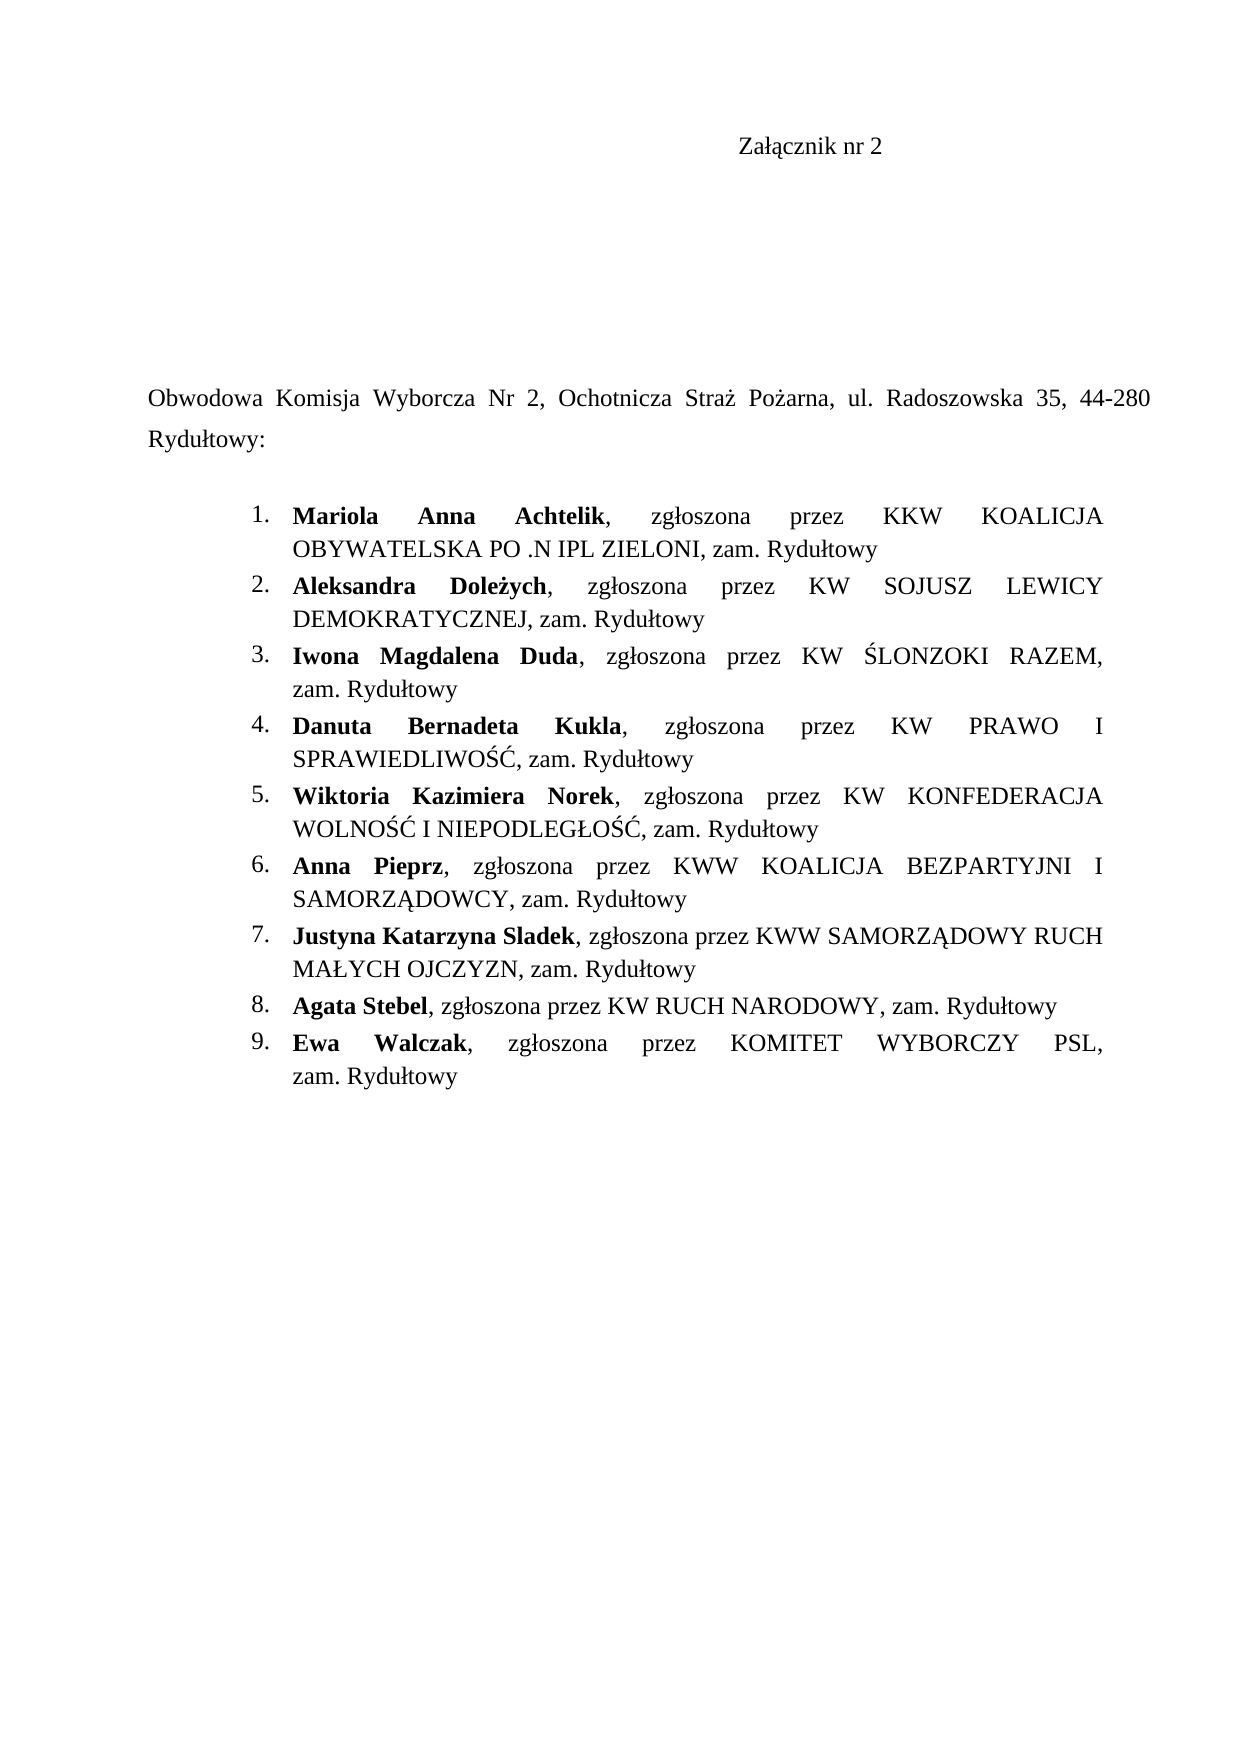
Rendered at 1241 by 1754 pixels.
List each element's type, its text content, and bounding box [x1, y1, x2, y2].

table_cell 7. [148, 916, 281, 986]
table_cell 9. [148, 1023, 281, 1093]
table_cell Justyna Katarzyna Sladek, zgłoszona przez KWW SAMORZĄDOWY RUCH MAŁYCH OJCZYZN, zam. Rydułtowy [281, 916, 1115, 986]
table_cell Danuta Bernadeta Kukla, zgłoszona przez KW PRAWO I SPRAWIEDLIWOŚĆ, zam. Rydułtowy [281, 706, 1115, 776]
table_cell 2. [148, 566, 281, 636]
table_header [148, 131, 738, 332]
table_cell Anna Pieprz, zgłoszona przez KWW KOALICJA BEZPARTYJNI I SAMORZĄDOWCY, zam. Rydułtowy [281, 846, 1115, 916]
table_cell 6. [148, 846, 281, 916]
table_cell 4. [148, 706, 281, 776]
table_cell Obwodowa Komisja Wyborcza Nr 2, Ochotnicza Straż Pożarna, ul. Radoszowska 35, 44-280 Rydułtowy: [148, 333, 1152, 453]
table_cell 3. [148, 636, 281, 706]
table_header Załącznik nr 2 [738, 131, 1152, 332]
table_cell 5. [148, 776, 281, 846]
table_cell Agata Stebel, zgłoszona przez KW RUCH NARODOWY, zam. Rydułtowy [281, 986, 1115, 1023]
table_cell 8. [148, 986, 281, 1023]
table_cell Wiktoria Kazimiera Norek, zgłoszona przez KW KONFEDERACJA WOLNOŚĆ I NIEPODLEGŁOŚĆ, zam. Rydułtowy [281, 776, 1115, 846]
table_header 1. [148, 496, 281, 566]
table_cell Iwona Magdalena Duda, zgłoszona przez KW ŚLONZOKI RAZEM, zam. Rydułtowy [281, 636, 1115, 706]
table_cell Aleksandra Doleżych, zgłoszona przez KW SOJUSZ LEWICY DEMOKRATYCZNEJ, zam. Rydułtowy [281, 566, 1115, 636]
table_header Mariola Anna Achtelik, zgłoszona przez KKW KOALICJA OBYWATELSKA PO .N IPL ZIELONI, zam. Rydułtowy [281, 496, 1115, 566]
table_cell Ewa Walczak, zgłoszona przez KOMITET WYBORCZY PSL, zam. Rydułtowy [281, 1023, 1115, 1093]
